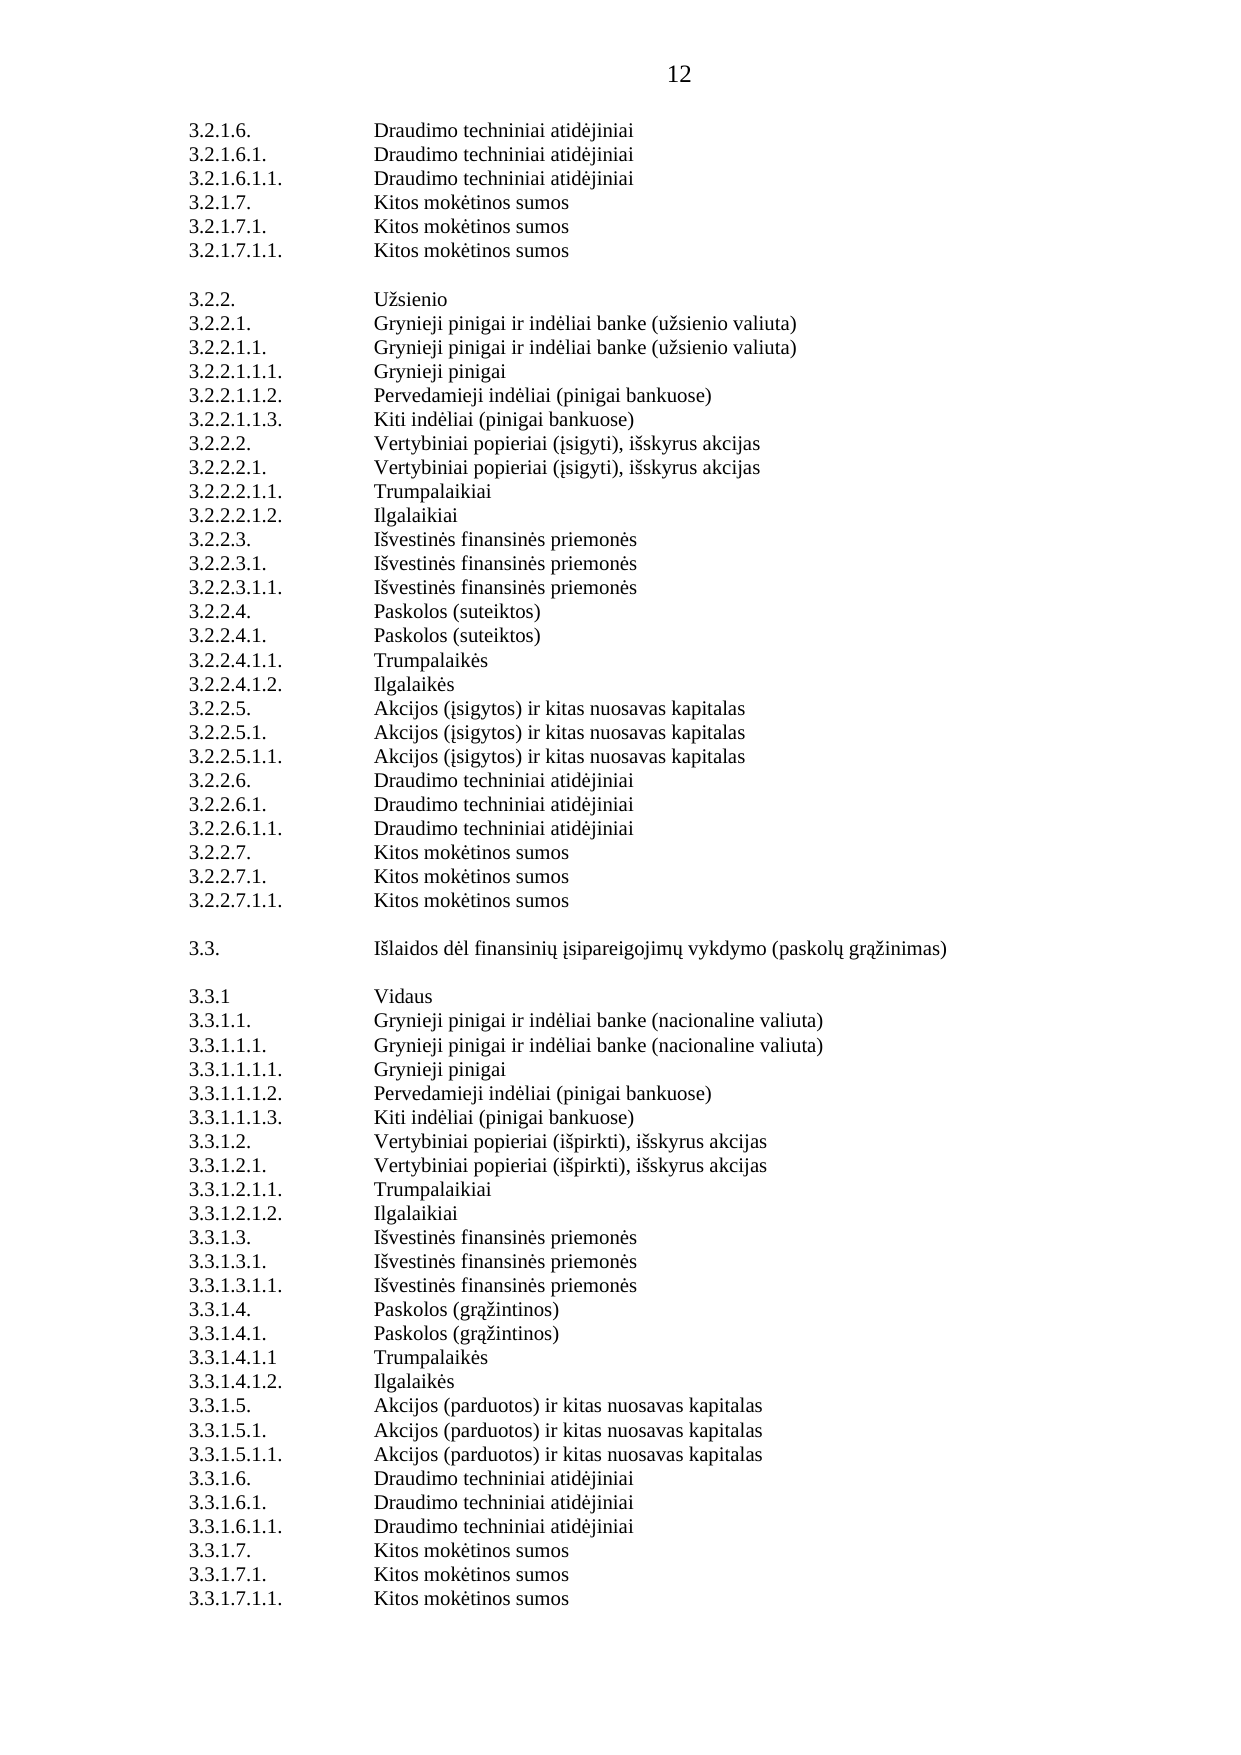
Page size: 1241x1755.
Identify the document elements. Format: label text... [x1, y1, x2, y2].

table_cell Grynieji pinigai [362, 359, 1181, 383]
table_cell Kitos mokėtinos sumos [362, 239, 1181, 262]
table_cell Draudimo techniniai atidėjiniai [362, 142, 1181, 166]
table_cell Kitos mokėtinos sumos [362, 190, 1181, 214]
table_cell 3.2.2.7.1. [177, 864, 362, 888]
table_cell 3.2.2.7.1.1. [177, 888, 362, 912]
table_cell 3.2.2.2. [177, 431, 362, 455]
table_cell Akcijos (parduotos) ir kitas nuosavas kapitalas [362, 1394, 1181, 1417]
table_cell Kitos mokėtinos sumos [362, 1562, 1181, 1586]
table_cell 3.2.2.5. [177, 696, 362, 720]
table_cell Trumpalaikės [362, 648, 1181, 672]
table_cell Išvestinės finansinės priemonės [362, 1225, 1181, 1249]
table_cell 3.3. [177, 936, 362, 960]
table_cell 3.3.1.6.1. [177, 1490, 362, 1514]
table_cell Grynieji pinigai ir indėliai banke (užsienio valiuta) [362, 311, 1181, 335]
table_cell Draudimo techniniai atidėjiniai [362, 768, 1181, 792]
table_cell 3.2.2.2.1.1. [177, 479, 362, 503]
table_cell Kitos mokėtinos sumos [362, 864, 1181, 888]
table_cell 3.3.1.7.1. [177, 1562, 362, 1586]
table_cell Ilgalaikiai [362, 503, 1181, 527]
table_cell 3.3.1.5.1. [177, 1418, 362, 1442]
table_cell 3.2.2.6.1. [177, 792, 362, 816]
table_cell Kiti indėliai (pinigai bankuose) [362, 407, 1181, 431]
table_cell Draudimo techniniai atidėjiniai [362, 166, 1181, 190]
table_cell Ilgalaikės [362, 1369, 1181, 1393]
table_cell 3.2.1.7.1. [177, 214, 362, 238]
table_cell Kitos mokėtinos sumos [362, 214, 1181, 238]
table_cell Išlaidos dėl finansinių įsipareigojimų vykdymo (paskolų grąžinimas) [362, 936, 1181, 960]
table_cell 3.2.2.3.1.1. [177, 575, 362, 599]
table_cell Draudimo techniniai atidėjiniai [362, 816, 1181, 840]
table_cell 3.3.1.3.1. [177, 1249, 362, 1273]
table_cell 3.2.2.3.1. [177, 551, 362, 575]
table_cell Kitos mokėtinos sumos [362, 840, 1181, 864]
table_cell Draudimo techniniai atidėjiniai [362, 118, 1181, 142]
table_cell Draudimo techniniai atidėjiniai [362, 792, 1181, 816]
table_cell Išvestinės finansinės priemonės [362, 551, 1181, 575]
table_cell 3.2.2.5.1. [177, 720, 362, 744]
table_cell 3.2.1.7.1.1. [177, 239, 362, 262]
table_cell Draudimo techniniai atidėjiniai [362, 1514, 1181, 1538]
table_cell Grynieji pinigai ir indėliai banke (užsienio valiuta) [362, 335, 1181, 359]
table_cell Vidaus [362, 984, 1181, 1008]
table_cell 3.3.1.7. [177, 1538, 362, 1562]
table_cell Kitos mokėtinos sumos [362, 888, 1181, 912]
table_cell 3.2.2.4.1.1. [177, 648, 362, 672]
table_cell Kitos mokėtinos sumos [362, 1538, 1181, 1562]
table_cell Akcijos (įsigytos) ir kitas nuosavas kapitalas [362, 744, 1181, 768]
table_cell Trumpalaikiai [362, 1177, 1181, 1201]
table_cell Draudimo techniniai atidėjiniai [362, 1466, 1181, 1490]
table_cell 3.2.2.4. [177, 599, 362, 623]
table_cell [177, 960, 362, 984]
table_cell 3.3.1.1.1.1. [177, 1057, 362, 1081]
table_cell Trumpalaikiai [362, 479, 1181, 503]
table_cell Užsienio [362, 287, 1181, 311]
table_cell 3.3.1.1.1.3. [177, 1105, 362, 1129]
table_cell 3.2.2.6. [177, 768, 362, 792]
table_cell 3.2.2.1. [177, 311, 362, 335]
table_cell Paskolos (suteiktos) [362, 624, 1181, 647]
table_cell 3.3.1.4.1. [177, 1321, 362, 1345]
table_cell 3.2.2.1.1.1. [177, 359, 362, 383]
table_cell 3.2.2.1.1.3. [177, 407, 362, 431]
table_cell 3.2.1.6.1.1. [177, 166, 362, 190]
table_cell [362, 960, 1181, 984]
table_cell Vertybiniai popieriai (išpirkti), išskyrus akcijas [362, 1129, 1181, 1153]
table_cell Vertybiniai popieriai (išpirkti), išskyrus akcijas [362, 1153, 1181, 1177]
table_cell 3.2.2.7. [177, 840, 362, 864]
table_cell Išvestinės finansinės priemonės [362, 1273, 1181, 1297]
table_cell 3.3.1.2. [177, 1129, 362, 1153]
table_cell Akcijos (parduotos) ir kitas nuosavas kapitalas [362, 1442, 1181, 1466]
table_cell 3.3.1.5.1.1. [177, 1442, 362, 1466]
table_cell 3.3.1.1. [177, 1009, 362, 1032]
table_cell [177, 1610, 362, 1634]
table_cell 3.3.1.7.1.1. [177, 1586, 362, 1610]
table_cell Ilgalaikės [362, 672, 1181, 696]
table_cell Grynieji pinigai [362, 1057, 1181, 1081]
table_cell Paskolos (grąžintinos) [362, 1321, 1181, 1345]
table_cell Kiti indėliai (pinigai bankuose) [362, 1105, 1181, 1129]
table_cell Akcijos (įsigytos) ir kitas nuosavas kapitalas [362, 720, 1181, 744]
table_cell 3.2.2.4.1. [177, 624, 362, 647]
table_cell Vertybiniai popieriai (įsigyti), išskyrus akcijas [362, 431, 1181, 455]
table_cell 3.3.1.6. [177, 1466, 362, 1490]
table_cell 3.3.1.1.1.2. [177, 1081, 362, 1105]
table_cell 3.3.1.2.1. [177, 1153, 362, 1177]
table_cell [177, 912, 362, 936]
table_cell 3.3.1.4. [177, 1297, 362, 1321]
table_cell 3.3.1.5. [177, 1394, 362, 1417]
table_cell 3.2.2.6.1.1. [177, 816, 362, 840]
table_cell 3.2.1.6.1. [177, 142, 362, 166]
table_cell 3.2.1.6. [177, 118, 362, 142]
table_cell Išvestinės finansinės priemonės [362, 575, 1181, 599]
table_cell Išvestinės finansinės priemonės [362, 1249, 1181, 1273]
table_cell Grynieji pinigai ir indėliai banke (nacionaline valiuta) [362, 1033, 1181, 1057]
table_cell Paskolos (grąžintinos) [362, 1297, 1181, 1321]
table_cell 3.3.1.2.1.1. [177, 1177, 362, 1201]
table_cell Trumpalaikės [362, 1345, 1181, 1369]
table_cell 3.2.2. [177, 287, 362, 311]
table_cell 3.2.2.2.1.2. [177, 503, 362, 527]
table_cell Vertybiniai popieriai (įsigyti), išskyrus akcijas [362, 455, 1181, 479]
table_cell Pervedamieji indėliai (pinigai bankuose) [362, 1081, 1181, 1105]
table_cell 3.3.1.4.1.1 [177, 1345, 362, 1369]
table_cell 3.3.1.2.1.2. [177, 1201, 362, 1225]
table_cell Kitos mokėtinos sumos [362, 1586, 1181, 1610]
table_cell [362, 263, 1181, 287]
table_cell 3.3.1.4.1.2. [177, 1369, 362, 1393]
table_cell 3.2.2.4.1.2. [177, 672, 362, 696]
table_cell Pervedamieji indėliai (pinigai bankuose) [362, 383, 1181, 407]
table_cell 3.3.1.1.1. [177, 1033, 362, 1057]
table_cell 3.3.1.3.1.1. [177, 1273, 362, 1297]
table_cell Akcijos (parduotos) ir kitas nuosavas kapitalas [362, 1418, 1181, 1442]
table_cell Ilgalaikiai [362, 1201, 1181, 1225]
table_cell Akcijos (įsigytos) ir kitas nuosavas kapitalas [362, 696, 1181, 720]
table_cell 3.3.1 [177, 984, 362, 1008]
table_cell 3.2.2.1.1. [177, 335, 362, 359]
table_cell 3.2.1.7. [177, 190, 362, 214]
table_cell Grynieji pinigai ir indėliai banke (nacionaline valiuta) [362, 1009, 1181, 1032]
table_cell Draudimo techniniai atidėjiniai [362, 1490, 1181, 1514]
table_cell [177, 263, 362, 287]
table_cell Paskolos (suteiktos) [362, 599, 1181, 623]
table_cell [362, 912, 1181, 936]
table_cell 3.3.1.3. [177, 1225, 362, 1249]
table_cell 3.2.2.1.1.2. [177, 383, 362, 407]
table_cell 3.2.2.3. [177, 527, 362, 551]
table_cell 3.3.1.6.1.1. [177, 1514, 362, 1538]
table_cell 3.2.2.5.1.1. [177, 744, 362, 768]
table_cell 3.2.2.2.1. [177, 455, 362, 479]
table_cell Išvestinės finansinės priemonės [362, 527, 1181, 551]
table_cell [362, 1610, 1181, 1634]
